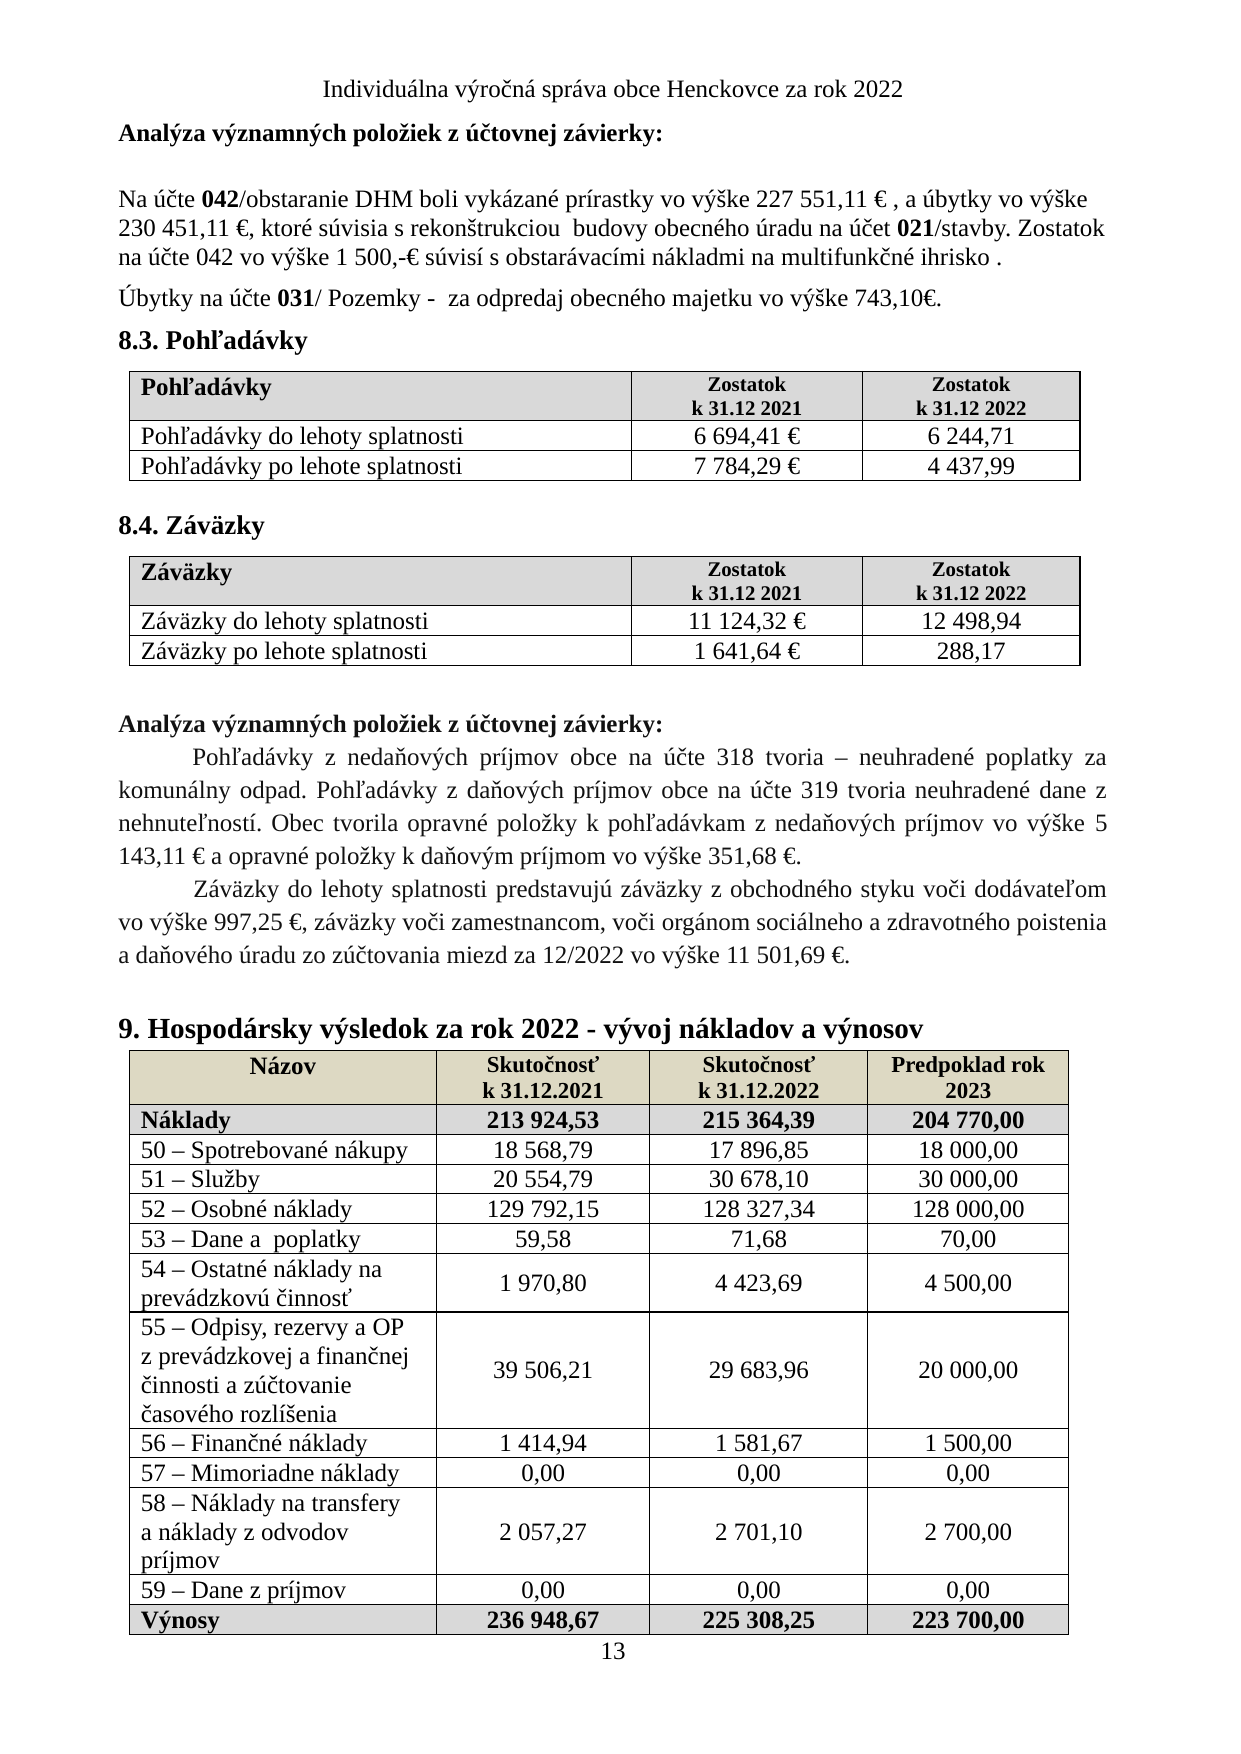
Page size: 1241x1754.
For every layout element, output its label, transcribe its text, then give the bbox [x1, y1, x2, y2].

table_cell 288,17 [863, 636, 1079, 665]
table_header Názov [130, 1051, 436, 1104]
text 9. Hospodársky výsledok za rok 2022 - vývoj nákladov a výnosov [118, 1012, 1107, 1045]
table_cell 0,00 [868, 1575, 1068, 1604]
table_cell 4 500,00 [868, 1254, 1068, 1311]
table_header Zostatok k 31.12 2021 [632, 372, 862, 420]
table_header Predpoklad rok 2023 [868, 1051, 1068, 1104]
table_cell Záväzky po lehote splatnosti [130, 636, 631, 665]
table_cell 56 – Finančné náklady [130, 1429, 436, 1457]
table_cell 0,00 [437, 1458, 649, 1487]
table_cell 29 683,96 [650, 1313, 867, 1427]
table_header Skutočnosť k 31.12.2021 [437, 1051, 649, 1104]
table_cell 4 437,99 [863, 451, 1079, 479]
table_cell 2 700,00 [868, 1488, 1068, 1574]
table_cell 213 924,53 [437, 1105, 649, 1134]
table_cell 128 000,00 [868, 1194, 1068, 1223]
table_cell 11 124,32 € [632, 606, 862, 635]
text Analýza významných položiek z účtovnej závierky: Pohľadávky z nedaňových príjmov obce na účte 318 tvoria – neuhradené poplatky za komunálny odpad. Pohľadávky z daňových príjmov obce na účte 319 tvoria neuhradené dane z nehnuteľností. Obec tvorila opravné položky k pohľadávkam z nedaňových príjmov vo výške 5 143,11 € a opravné položky k daňovým príjmom vo výške 351,68 €. [118, 709, 1107, 870]
table_cell 223 700,00 [868, 1605, 1068, 1634]
table_header Pohľadávky [130, 372, 631, 420]
table_cell 0,00 [437, 1575, 649, 1604]
table_cell 55 – Odpisy, rezervy a OP z prevádzkovej a finančnej činnosti a zúčtovanie časového rozlíšenia [130, 1313, 436, 1427]
table_header Zostatok k 31.12 2021 [632, 557, 862, 605]
table_cell 129 792,15 [437, 1194, 649, 1223]
table_cell Náklady [130, 1105, 436, 1134]
table_cell 57 – Mimoriadne náklady [130, 1458, 436, 1487]
table_header Zostatok k 31.12 2022 [863, 372, 1079, 420]
table_cell Pohľadávky po lehote splatnosti [130, 451, 631, 479]
table_cell Pohľadávky do lehoty splatnosti [130, 421, 631, 450]
table_header Zostatok k 31.12 2022 [863, 557, 1079, 605]
table_cell 2 057,27 [437, 1488, 649, 1574]
table_cell 51 – Služby [130, 1165, 436, 1193]
text Analýza významných položiek z účtovnej závierky: [118, 118, 1107, 147]
table_cell 20 554,79 [437, 1165, 649, 1193]
table_cell 128 327,34 [650, 1194, 867, 1223]
table_cell 4 423,69 [650, 1254, 867, 1311]
text Záväzky do lehoty splatnosti predstavujú záväzky z obchodného styku voči dodávateľom vo výške 997,25 €, záväzky voči zamestnancom, voči orgánom sociálneho a zdravotného poistenia a daňového úradu zo zúčtovania miezd za 12/2022 vo výške 11 501,69 €. [118, 874, 1107, 969]
table_cell 71,68 [650, 1224, 867, 1253]
text Na účte 042/obstaranie DHM boli vykázané prírastky vo výške 227 551,11 € , a úbytky vo výške 230 451,11 €, ktoré súvisia s rekonštrukciou budovy obecného úradu na účet 021/stavby. Zostatok na účte 042 vo výške 1 500,-€ súvisí s obstarávacími nákladmi na multifunkčné ihrisko . [118, 184, 1107, 270]
table_cell 30 000,00 [868, 1165, 1068, 1193]
table_cell 18 000,00 [868, 1135, 1068, 1163]
table_cell 0,00 [650, 1458, 867, 1487]
table_cell 204 770,00 [868, 1105, 1068, 1134]
text 8.4. Záväzky [118, 509, 1107, 541]
table_cell 1 581,67 [650, 1429, 867, 1457]
table_cell Záväzky do lehoty splatnosti [130, 606, 631, 635]
table_cell Výnosy [130, 1605, 436, 1634]
table_cell 1 970,80 [437, 1254, 649, 1311]
table_cell 59,58 [437, 1224, 649, 1253]
table_cell 50 – Spotrebované nákupy [130, 1135, 436, 1163]
table_cell 30 678,10 [650, 1165, 867, 1193]
table_cell 1 500,00 [868, 1429, 1068, 1457]
table_cell 0,00 [868, 1458, 1068, 1487]
table_cell 6 694,41 € [632, 421, 862, 450]
text Úbytky na účte 031/ Pozemky - za odpredaj obecného majetku vo výške 743,10€. [118, 283, 1107, 312]
table_cell 6 244,71 [863, 421, 1079, 450]
table_cell 12 498,94 [863, 606, 1079, 635]
table_cell 236 948,67 [437, 1605, 649, 1634]
table_cell 58 – Náklady na transfery a náklady z odvodov príjmov [130, 1488, 436, 1574]
table_cell 59 – Dane z príjmov [130, 1575, 436, 1604]
table_cell 39 506,21 [437, 1313, 649, 1427]
table_cell 70,00 [868, 1224, 1068, 1253]
table_header Skutočnosť k 31.12.2022 [650, 1051, 867, 1104]
table_cell 54 – Ostatné náklady na prevádzkovú činnosť [130, 1254, 436, 1311]
table_cell 1 641,64 € [632, 636, 862, 665]
table_cell 53 – Dane a poplatky [130, 1224, 436, 1253]
table_cell 2 701,10 [650, 1488, 867, 1574]
table_cell 20 000,00 [868, 1313, 1068, 1427]
table_cell 0,00 [650, 1575, 867, 1604]
table_cell 52 – Osobné náklady [130, 1194, 436, 1223]
table_cell 225 308,25 [650, 1605, 867, 1634]
text 8.3. Pohľadávky [118, 324, 1107, 355]
table_cell 1 414,94 [437, 1429, 649, 1457]
table_cell 17 896,85 [650, 1135, 867, 1163]
table_cell 18 568,79 [437, 1135, 649, 1163]
table_cell 7 784,29 € [632, 451, 862, 479]
table_cell 215 364,39 [650, 1105, 867, 1134]
table_header Záväzky [130, 557, 631, 605]
